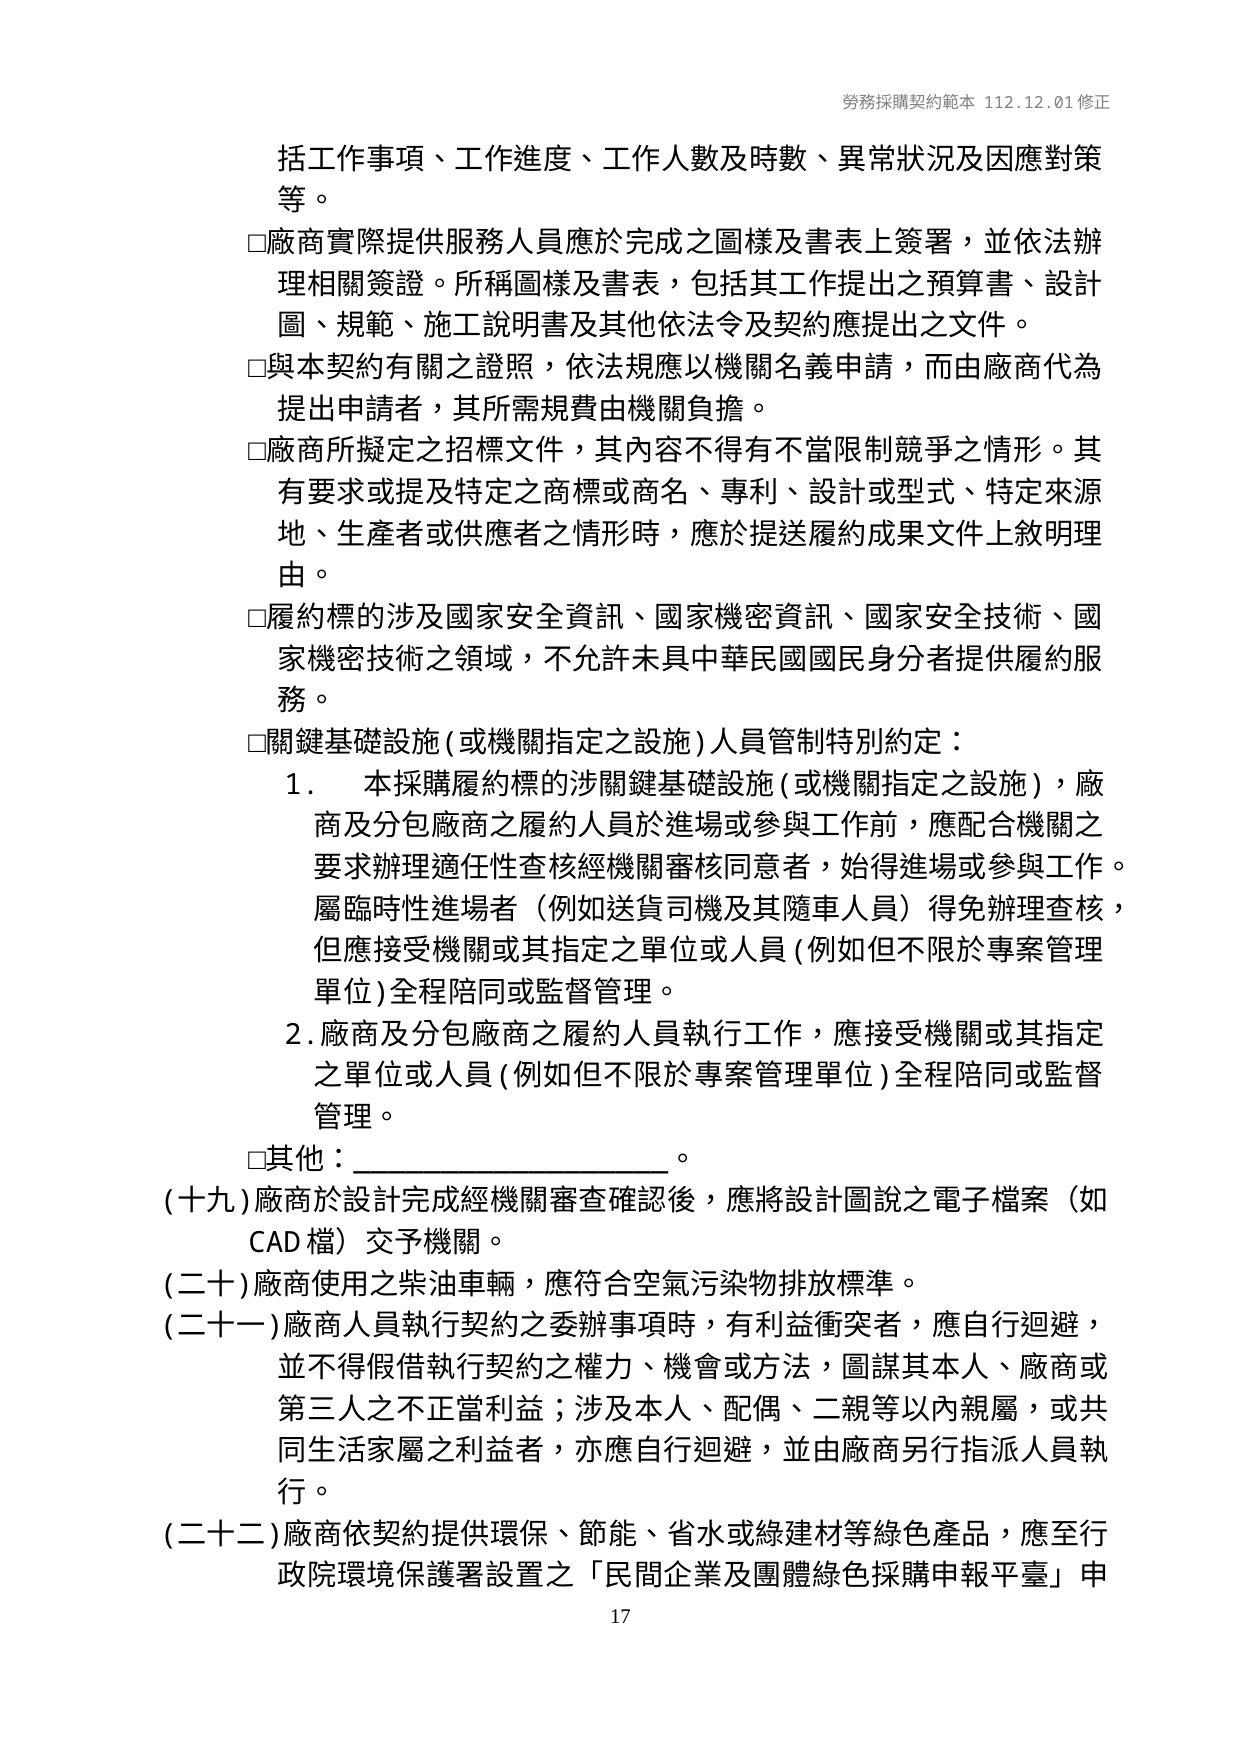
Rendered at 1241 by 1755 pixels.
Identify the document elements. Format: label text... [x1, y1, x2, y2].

text □履約標的涉及國家安全資訊、國家機密資訊、國家安全技術、國家機密技術之領域，不允許未具中華民國國民身分者提供履約服務。 [248, 594, 1104, 719]
text □與本契約有關之證照，依法規應以機關名義申請，而由廠商代為提出申請者，其所需規費由機關負擔。 [248, 344, 1104, 427]
text □其他：__________________。 [248, 1136, 1104, 1177]
text □廠商所擬定之招標文件，其內容不得有不當限制競爭之情形。其有要求或提及特定之商標或商名、專利、設計或型式、特定來源地、生產者或供應者之情形時，應於提送履約成果文件上敘明理由。 [248, 427, 1104, 594]
text □廠商實際提供服務人員應於完成之圖樣及書表上簽署，並依法辦理相關簽證。所稱圖樣及書表，包括其工作提出之預算書、設計圖、規範、施工說明書及其他依法令及契約應提出之文件。 [248, 219, 1104, 344]
text 1. 本採購履約標的涉關鍵基礎設施(或機關指定之設施)，廠商及分包廠商之履約人員於進場或參與工作前，應配合機關之要求辦理適任性查核經機關審核同意者，始得進場或參與工作。屬臨時性進場者（例如送貨司機及其隨車人員）得免辦理查核，但應接受機關或其指定之單位或人員(例如但不限於專案管理單位)全程陪同或監督管理。 [284, 761, 1104, 1011]
text 括工作事項、工作進度、工作人數及時數、異常狀況及因應對策等。 [248, 136, 1104, 219]
text (二十一)廠商人員執行契約之委辦事項時，有利益衝突者，應自行迴避，並不得假借執行契約之權力、機會或方法，圖謀其本人、廠商或第三人之不正當利益；涉及本人、配偶、二親等以內親屬，或共同生活家屬之利益者，亦應自行迴避，並由廠商另行指派人員執行。 [159, 1302, 1110, 1511]
text □關鍵基礎設施(或機關指定之設施)人員管制特別約定： [248, 719, 1104, 761]
text (二十二)廠商依契約提供環保、節能、省水或綠建材等綠色產品，應至行政院環境保護署設置之「民間企業及團體綠色採購申報平臺」申 [159, 1511, 1110, 1594]
text (二十)廠商使用之柴油車輛，應符合空氣污染物排放標準。 [159, 1261, 1110, 1302]
text (十九)廠商於設計完成經機關審查確認後，應將設計圖說之電子檔案（如CAD檔）交予機關。 [159, 1177, 1110, 1261]
text 2.廠商及分包廠商之履約人員執行工作，應接受機關或其指定之單位或人員(例如但不限於專案管理單位)全程陪同或監督管理。 [284, 1011, 1104, 1136]
